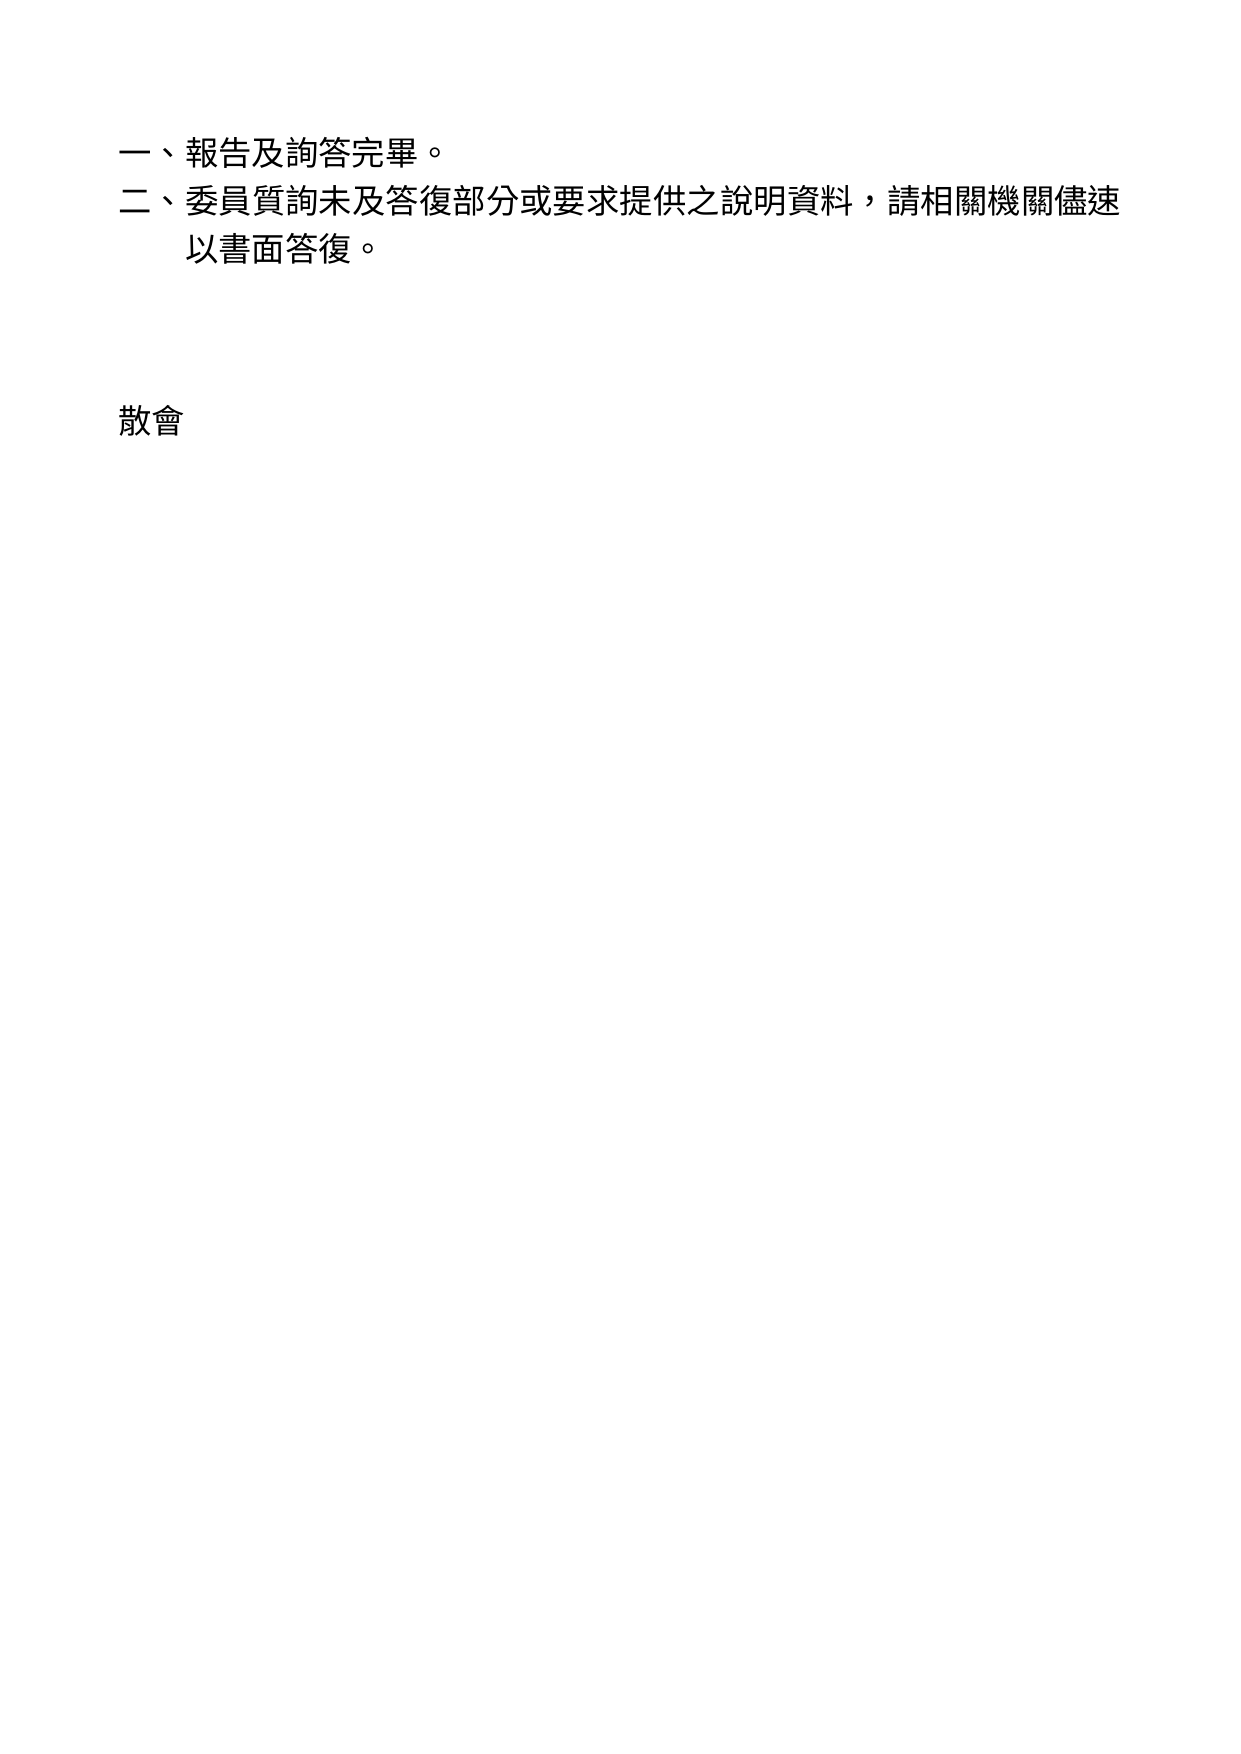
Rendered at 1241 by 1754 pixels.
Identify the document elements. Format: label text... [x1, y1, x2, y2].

text 二、委員質詢未及答復部分或要求提供之說明資料，請相關機關儘速以書面答復。 [118, 175, 1122, 271]
text 散會 [118, 377, 1122, 439]
text 一、報告及詢答完畢。 [118, 127, 1122, 175]
